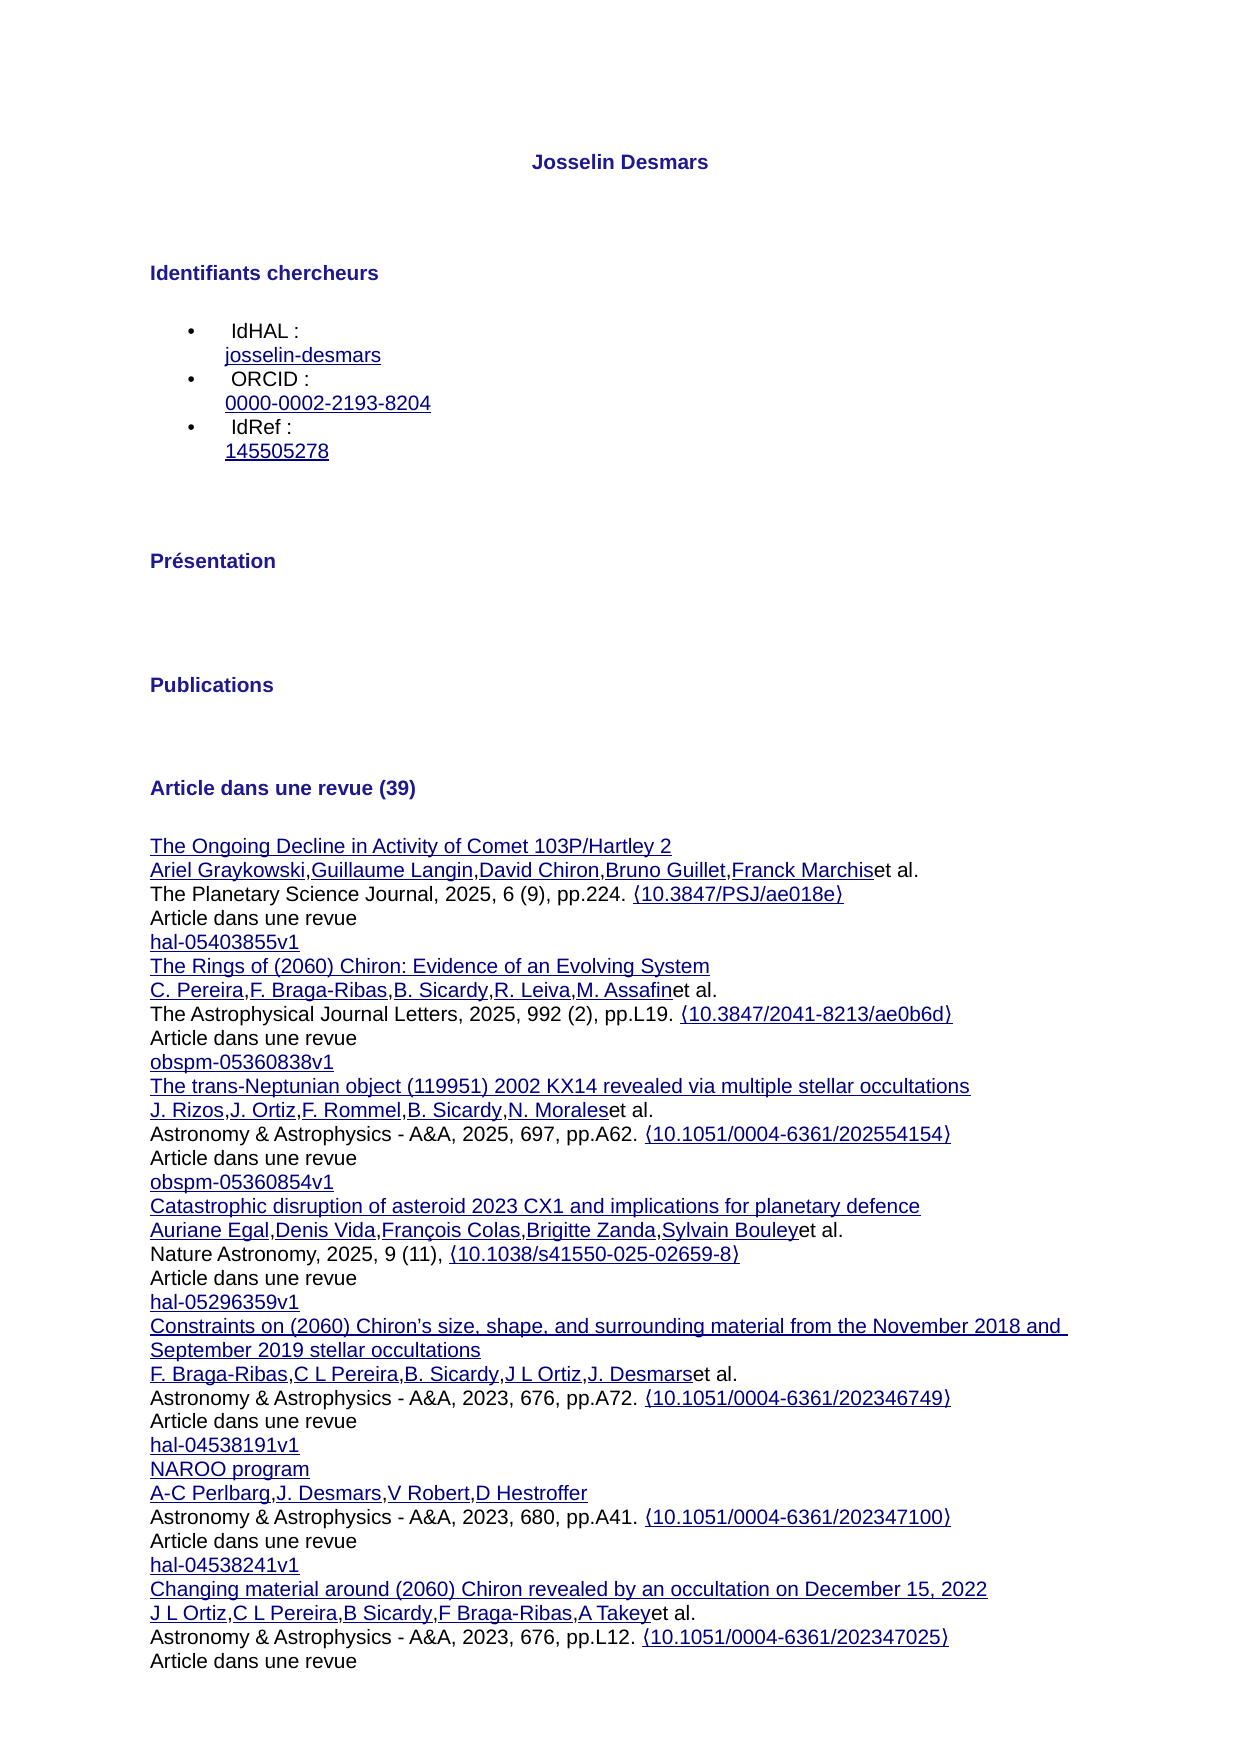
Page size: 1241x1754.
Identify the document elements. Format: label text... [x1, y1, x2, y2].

list 0000-0002-2193-8204 [187, 391, 1090, 414]
table_cell NAROO program A-C Perlbarg,J. Desmars,V Robert,D Hestroffer Astronomy & Astrophysics - A&A, 2023, 680, pp.A41. ⟨10.1051/0004-6361/202347100⟩ Article dans une revue hal-04538241v1 [150, 1457, 1090, 1577]
subtitle Article dans une revue (39) [150, 776, 1090, 800]
list IdRef : [187, 414, 1090, 438]
list 145505278 [187, 438, 1090, 462]
list josselin-desmars [187, 343, 1090, 367]
table_cell Constraints on (2060) Chiron’s size, shape, and surrounding material from the November 2018 and September 2019 stellar occultations F. Braga-Ribas,C L Pereira,B. Sicardy,J L Ortiz,J. Desmarset al. Astronomy & Astrophysics - A&A, 2023, 676, pp.A72. ⟨10.1051/0004-6361/202346749⟩ Article dans une revue hal-04538191v1 [150, 1314, 1090, 1457]
table_cell The Rings of (2060) Chiron: Evidence of an Evolving System C. Pereira,F. Braga-Ribas,B. Sicardy,R. Leiva,M. Assafinet al. The Astrophysical Journal Letters, 2025, 992 (2), pp.L19. ⟨10.3847/2041-8213/ae0b6d⟩ Article dans une revue obspm-05360838v1 [150, 954, 1090, 1074]
subtitle Identifiants chercheurs [150, 260, 1090, 284]
list IdHAL : [187, 319, 1090, 343]
table_header The Ongoing Decline in Activity of Comet 103P/Hartley 2 Ariel Graykowski,Guillaume Langin,David Chiron,Bruno Guillet,Franck Marchiset al. The Planetary Science Journal, 2025, 6 (9), pp.224. ⟨10.3847/PSJ/ae018e⟩ Article dans une revue hal-05403855v1 [150, 834, 1090, 954]
list ORCID : [187, 367, 1090, 391]
table_cell Changing material around (2060) Chiron revealed by an occultation on December 15, 2022 J L Ortiz,C L Pereira,B Sicardy,F Braga-Ribas,A Takeyet al. Astronomy & Astrophysics - A&A, 2023, 676, pp.L12. ⟨10.1051/0004-6361/202347025⟩ Article dans une revue [150, 1577, 1090, 1673]
subtitle Publications [150, 673, 1090, 697]
table_cell Catastrophic disruption of asteroid 2023 CX1 and implications for planetary defence Auriane Egal,Denis Vida,François Colas,Brigitte Zanda,Sylvain Bouleyet al. Nature Astronomy, 2025, 9 (11), ⟨10.1038/s41550-025-02659-8⟩ Article dans une revue hal-05296359v1 [150, 1194, 1090, 1313]
table_cell The trans-Neptunian object (119951) 2002 KX14 revealed via multiple stellar occultations J. Rizos,J. Ortiz,F. Rommel,B. Sicardy,N. Moraleset al. Astronomy & Astrophysics - A&A, 2025, 697, pp.A62. ⟨10.1051/0004-6361/202554154⟩ Article dans une revue obspm-05360854v1 [150, 1074, 1090, 1194]
subtitle Présentation [150, 549, 1090, 573]
subtitle Josselin Desmars [150, 150, 1090, 174]
